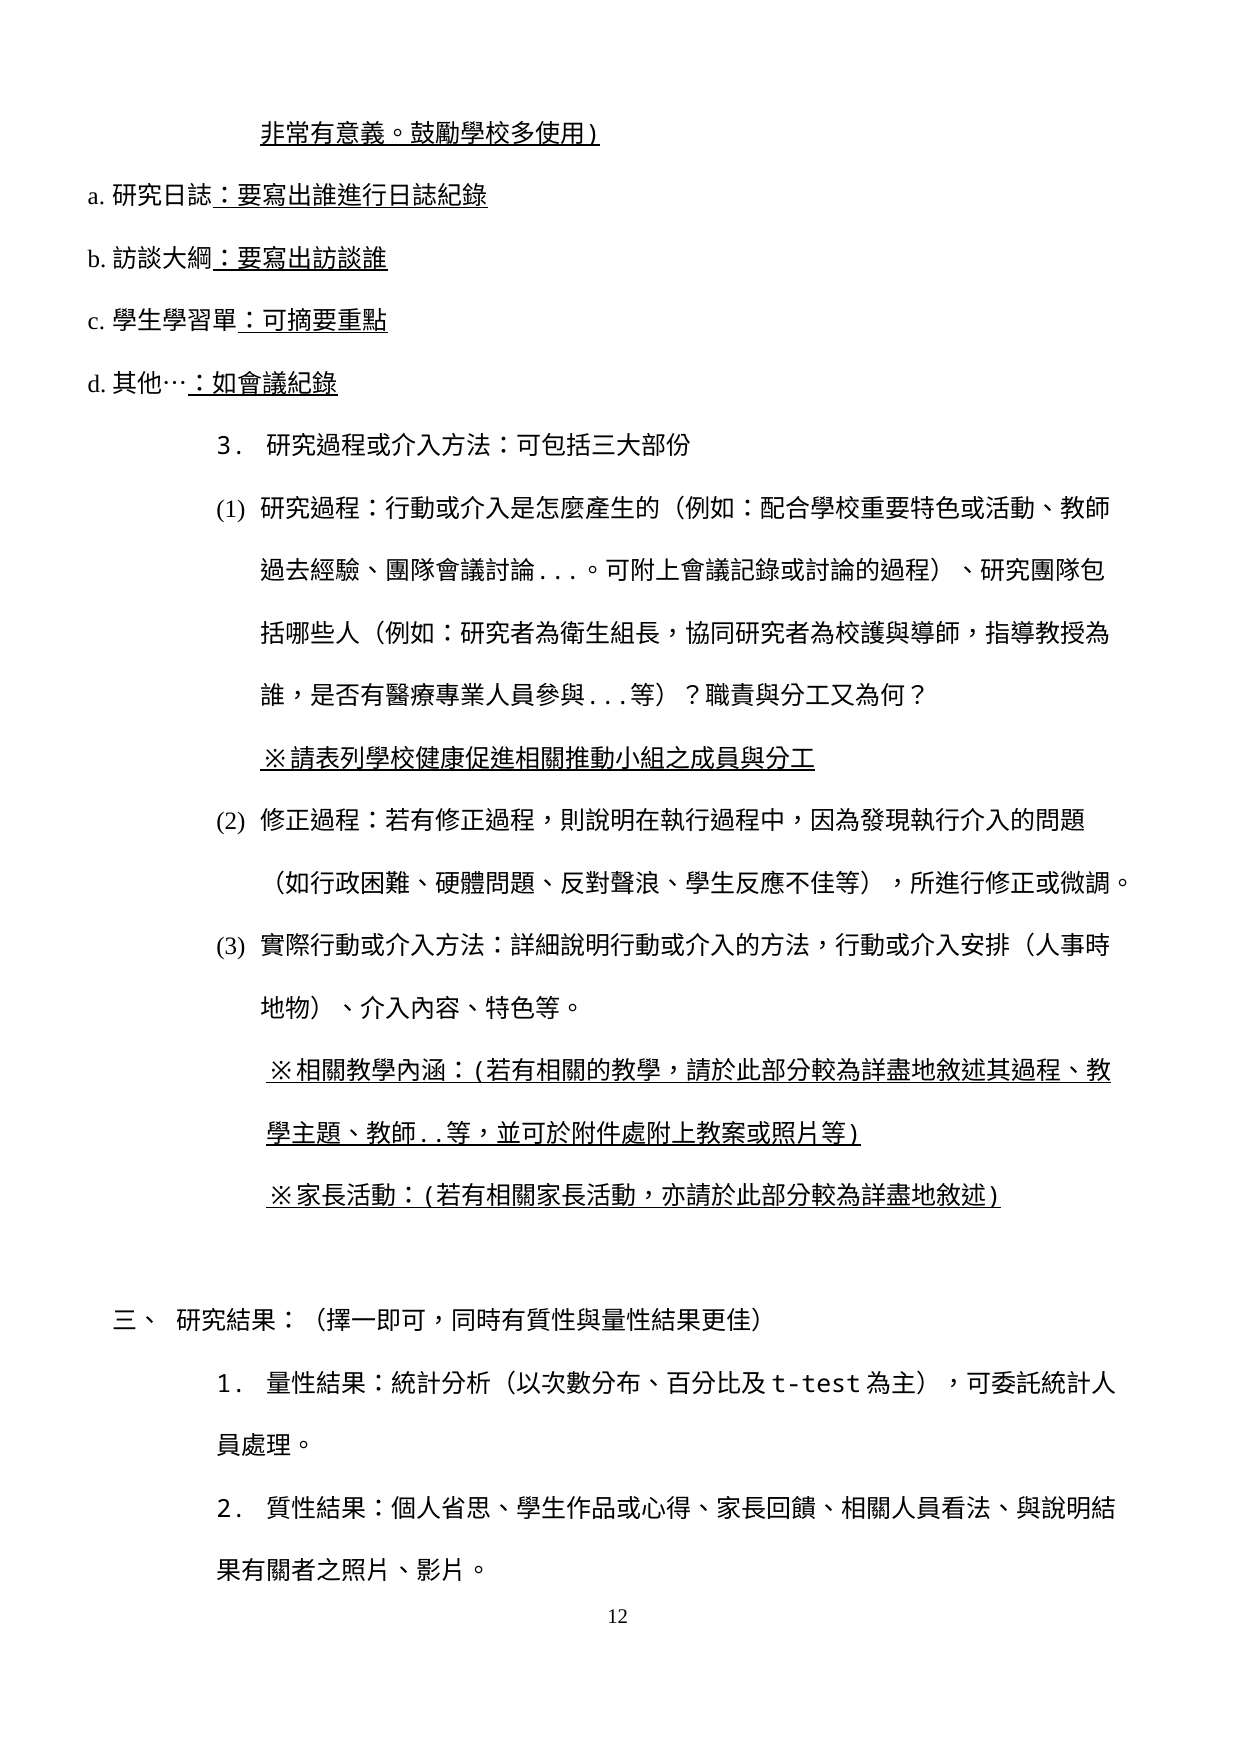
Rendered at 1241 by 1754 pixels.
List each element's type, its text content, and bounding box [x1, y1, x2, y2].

list 學生學習單：可摘要重點 [87, 277, 1122, 339]
list 質性結果：個人省思、學生作品或心得、家長回饋、相關人員看法、與說明結果有關者之照片、影片。 [216, 1464, 1122, 1589]
list 量性結果：統計分析（以次數分布、百分比及t-test為主），可委託統計人員處理。 [216, 1339, 1122, 1464]
list 其他…：如會議紀錄 [87, 339, 1122, 402]
list 訪談大綱：要寫出訪談誰 [87, 214, 1122, 277]
text ※相關教學內涵：(若有相關的教學，請於此部分較為詳盡地敘述其過程、教學主題、教師..等，並可於附件處附上教案或照片等) [266, 1027, 1122, 1152]
list 研究過程或介入方法：可包括三大部份 [216, 402, 1122, 464]
text ※請表列學校健康促進相關推動小組之成員與分工 [216, 714, 1122, 777]
text ※家長活動：(若有相關家長活動，亦請於此部分較為詳盡地敘述) [266, 1152, 1122, 1214]
list 研究結果：（擇一即可，同時有質性與量性結果更佳） [112, 1277, 1122, 1339]
list 研究日誌：要寫出誰進行日誌紀錄 [87, 152, 1122, 214]
list 實際行動或介入方法：詳細說明行動或介入的方法，行動或介入安排（人事時地物）、介入內容、特色等。 [216, 902, 1122, 1027]
list 質性工具：(學校除量性問卷以外，應多使用其他質性的成效評量工具來記錄成效。質性的過程評量或成效評量紀錄，可呈現出學校在執行健康促進學校計劃的過程中的動力過程，以及量性問卷測量不到的內涵，具備特殊性與多樣性，非常有意義。鼓勵學校多使用) [216, 89, 1122, 152]
list 修正過程：若有修正過程，則說明在執行過程中，因為發現執行介入的問題（如行政困難、硬體問題、反對聲浪、學生反應不佳等），所進行修正或微調。 [216, 777, 1122, 902]
list 研究過程：行動或介入是怎麼產生的（例如：配合學校重要特色或活動、教師過去經驗、團隊會議討論...。可附上會議記錄或討論的過程）、研究團隊包括哪些人（例如：研究者為衛生組長，協同研究者為校護與導師，指導教授為誰，是否有醫療專業人員參與...等）？職責與分工又為何？ [216, 464, 1122, 714]
